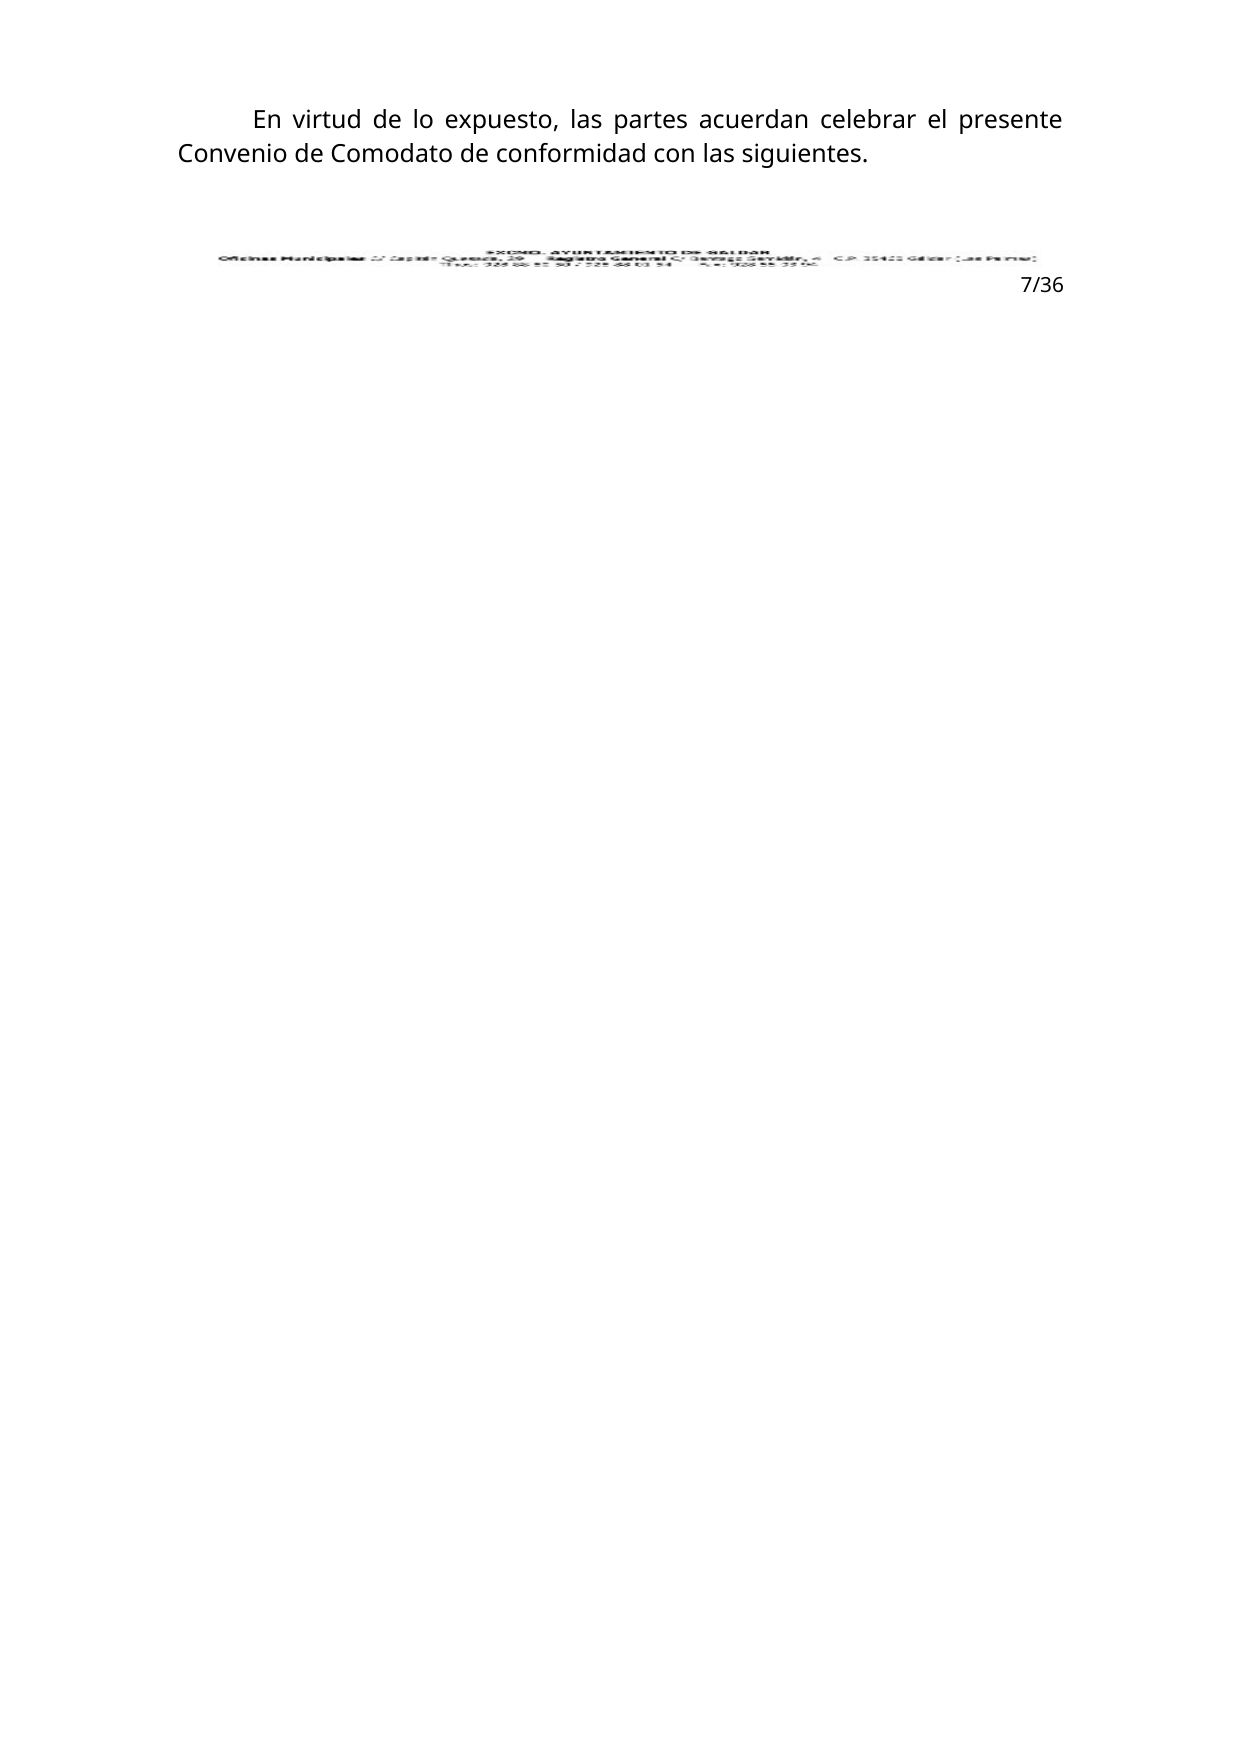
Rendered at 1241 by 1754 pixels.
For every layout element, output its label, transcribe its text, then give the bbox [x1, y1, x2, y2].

picture [217, 250, 1042, 267]
text En virtud de lo expuesto, las partes acuerdan celebrar el presente Convenio de Comodato de conformidad con las siguientes. [177, 101, 1063, 169]
text 7/36 [37, 253, 1064, 298]
